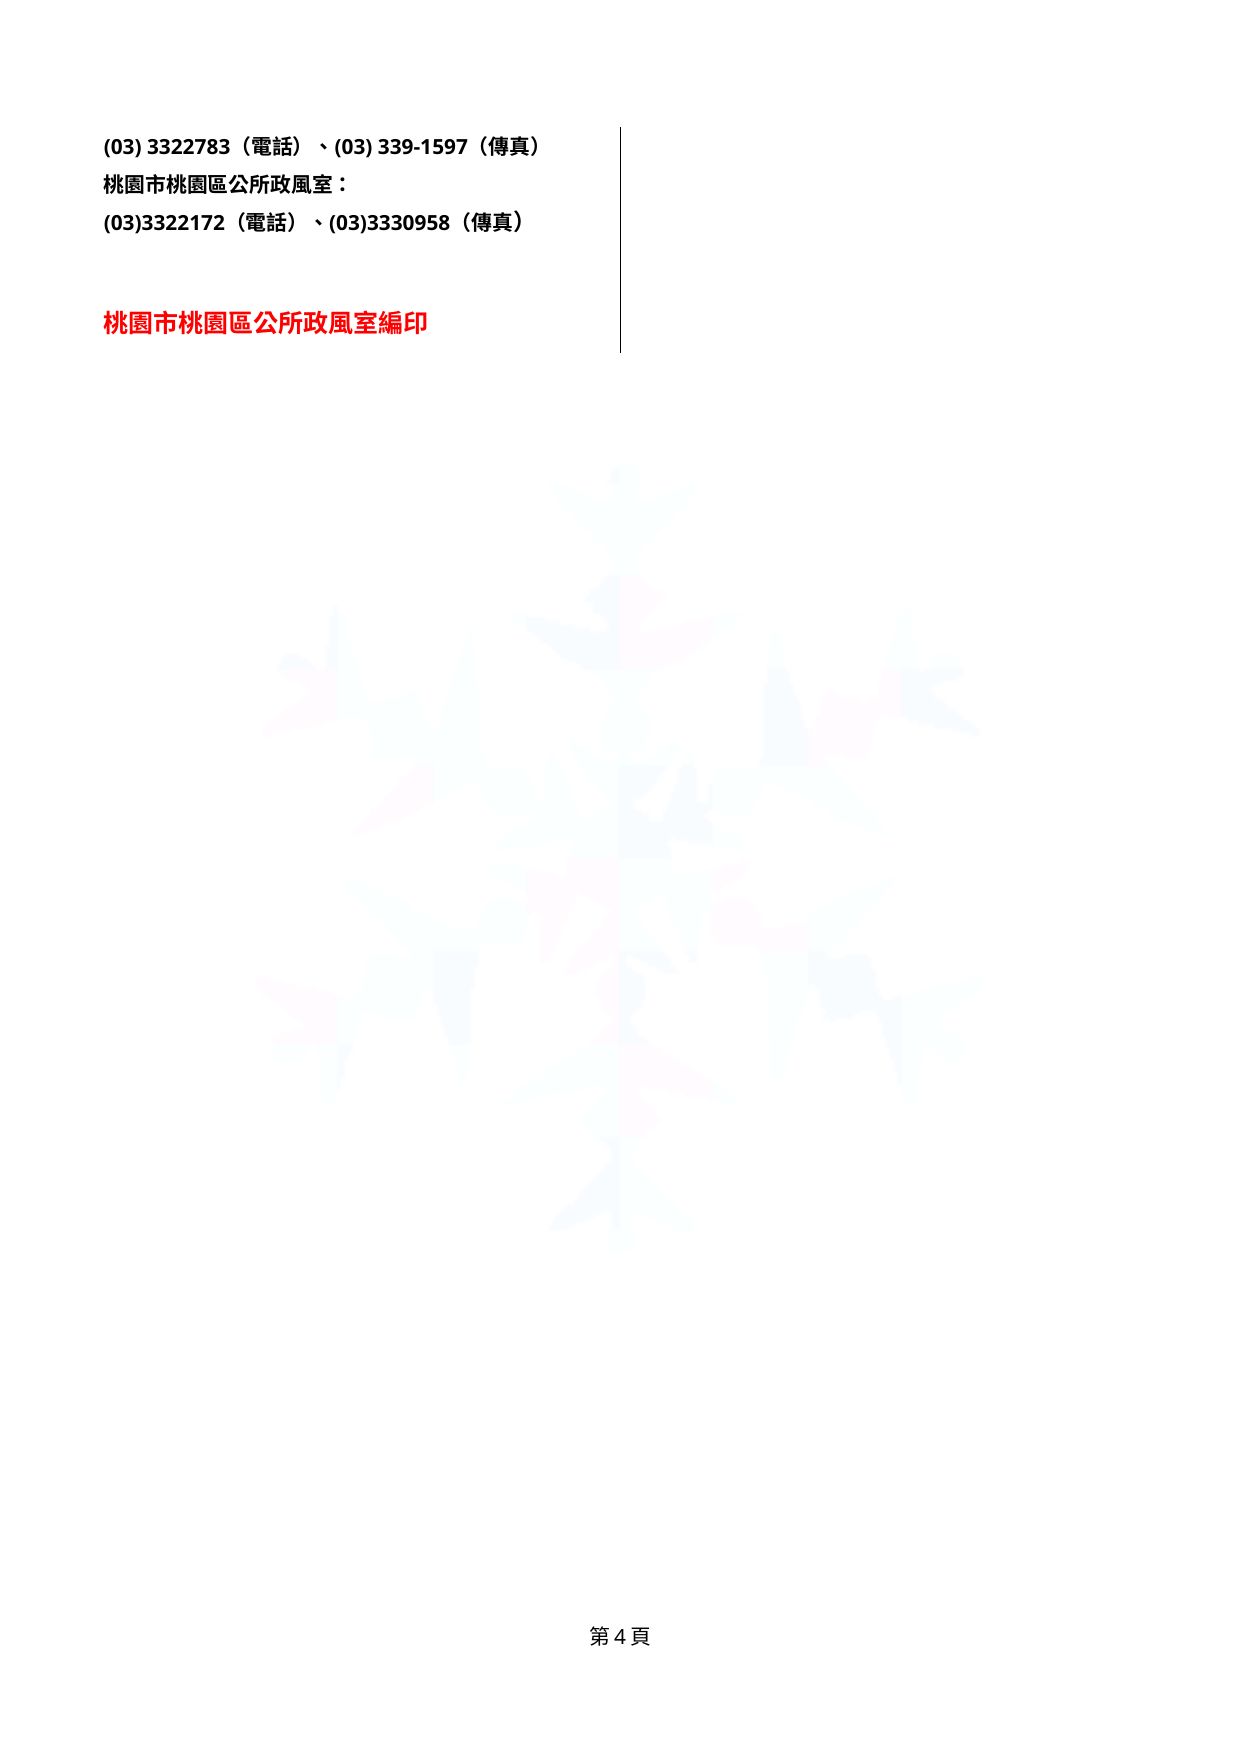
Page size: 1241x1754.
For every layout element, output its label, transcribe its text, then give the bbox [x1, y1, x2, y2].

text (03)3322172（電話）、(03)3330958（傳真） [103, 202, 581, 239]
text (03) 3322783（電話）、(03) 339-1597（傳真） [103, 127, 581, 164]
text 桃園市桃園區公所政風室： [103, 164, 581, 202]
text 桃園市桃園區公所政風室編印 [103, 277, 581, 352]
